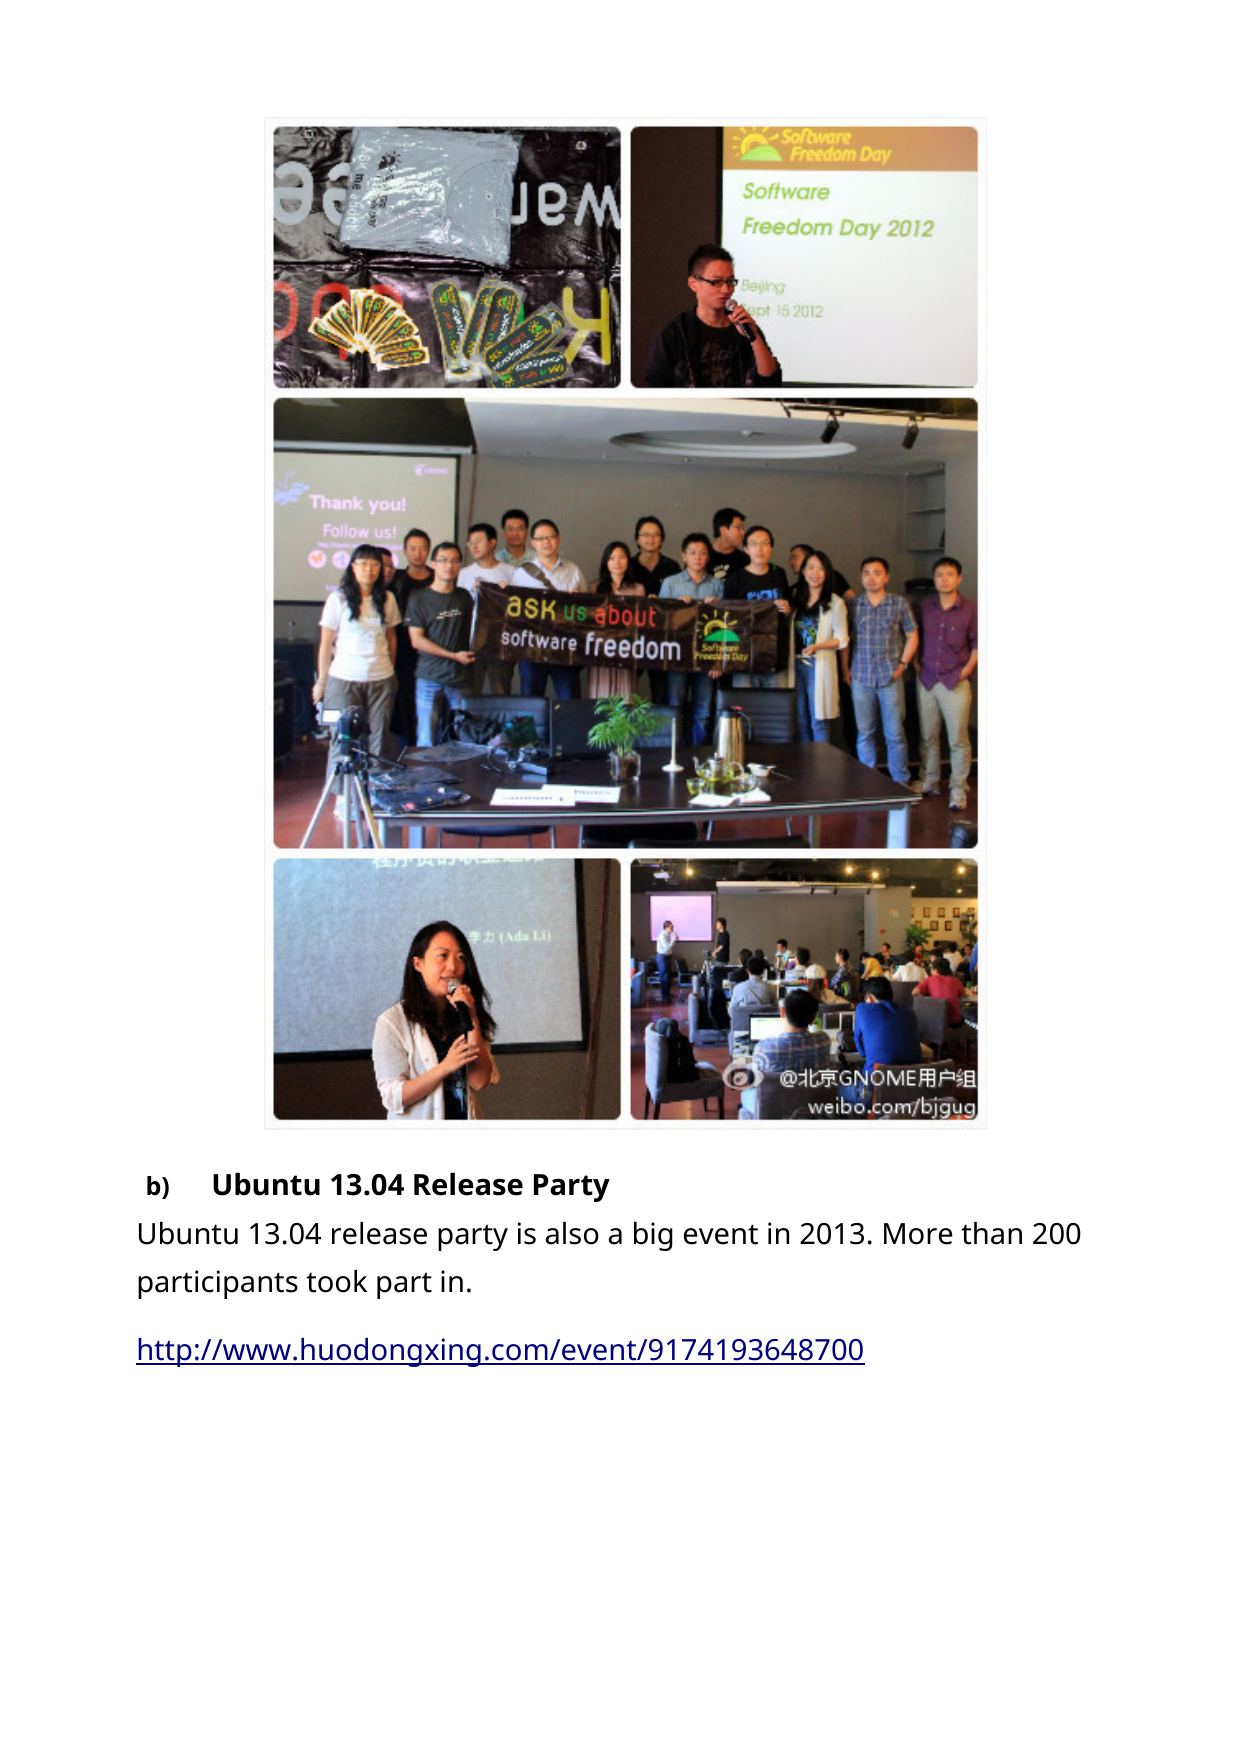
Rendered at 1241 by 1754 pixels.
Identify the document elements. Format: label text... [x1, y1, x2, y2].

text Ubuntu 13.04 release party is also a big event in 2013. More than 200 participants took part in. [136, 1213, 1152, 1301]
subtitle Ubuntu 13.04 Release Party [610, 1164, 1142, 1204]
subtitle Ubuntu 13.04 Release Party [145, 1164, 211, 1204]
text http://www.huodongxing.com/event/9174193648700 [136, 1329, 1152, 1369]
picture [264, 117, 988, 1130]
